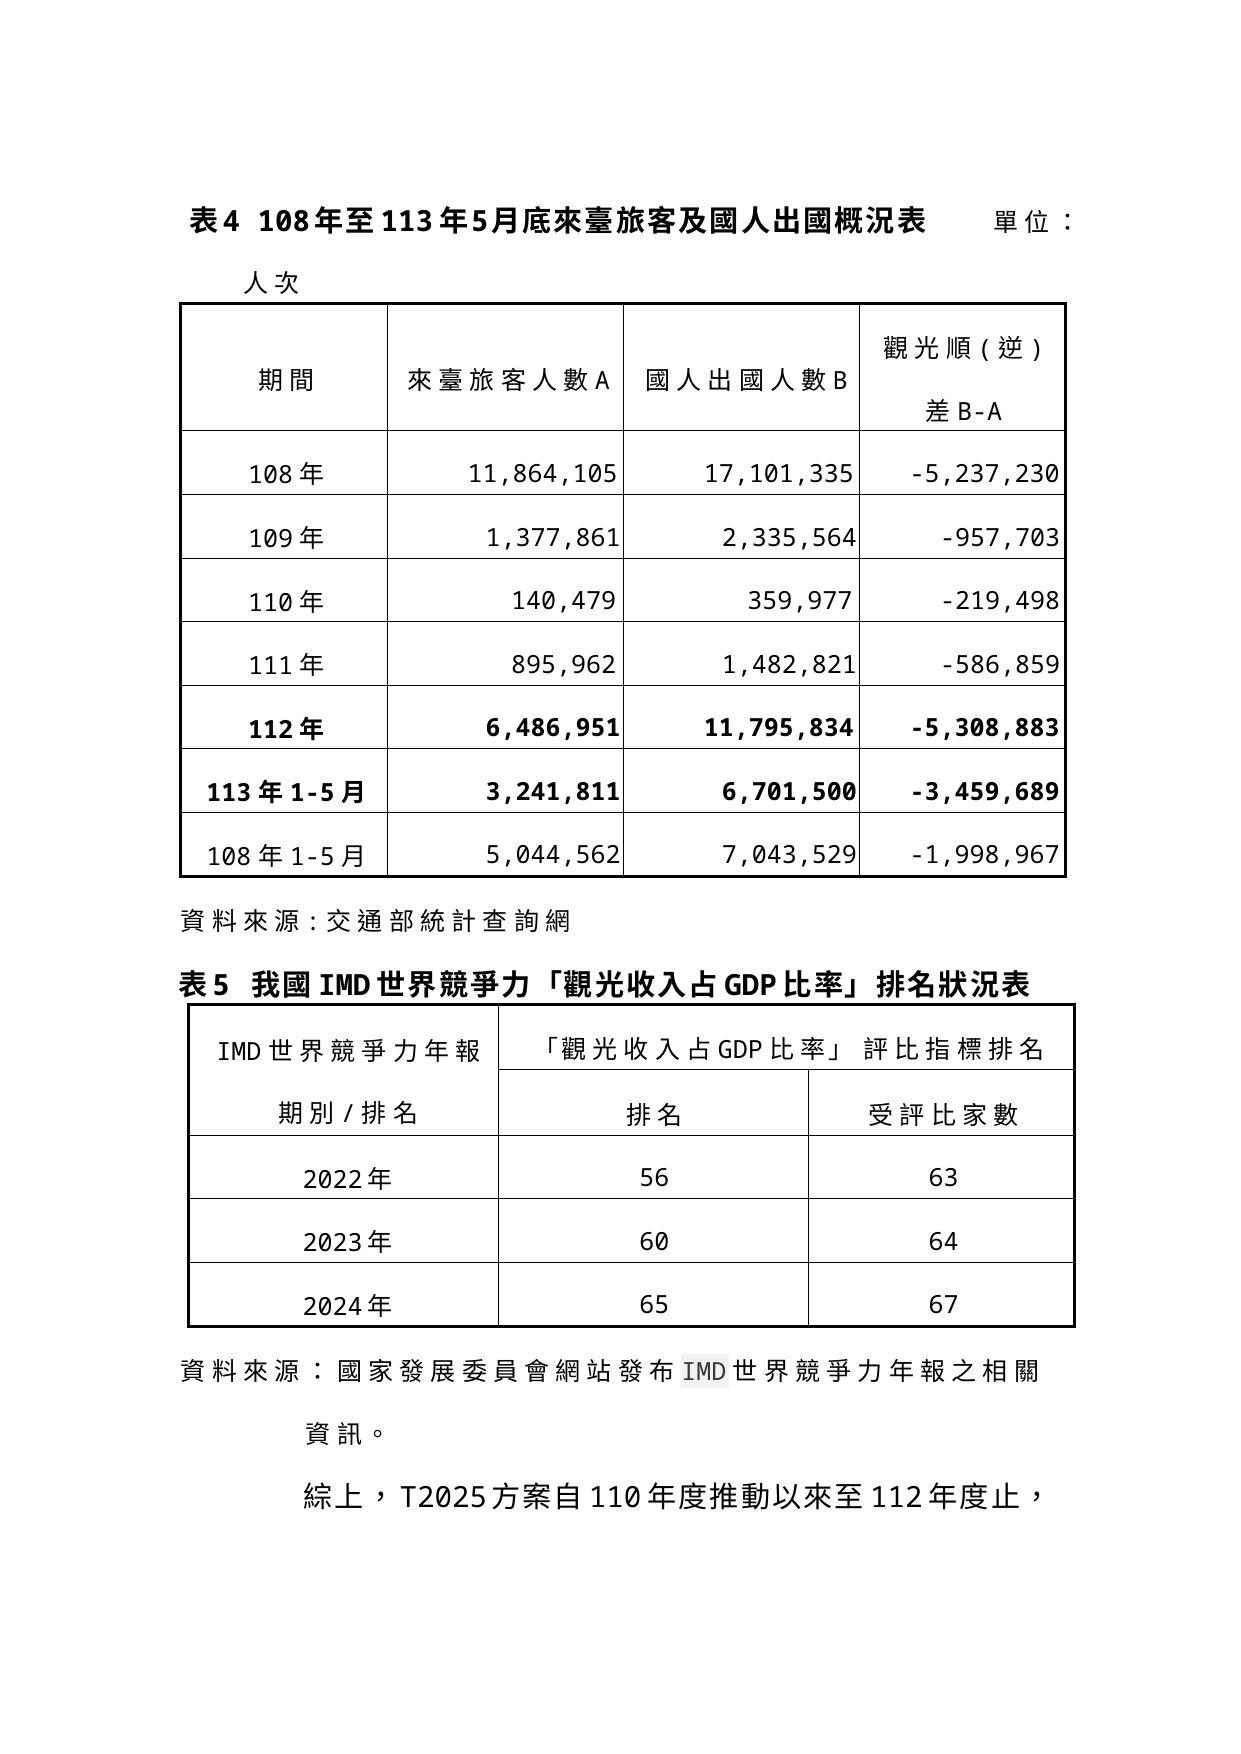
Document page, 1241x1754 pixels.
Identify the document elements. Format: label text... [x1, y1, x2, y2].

table_cell 6,701,500 [624, 749, 859, 812]
table_cell 5,044,562 [388, 813, 623, 875]
text 資料來源:交通部統計查詢網 [177, 878, 1063, 941]
table_header 觀光順(逆)差B-A [860, 305, 1064, 430]
table_header 國人出國人數B [624, 305, 859, 430]
table_cell 108年 [182, 431, 387, 494]
table_cell 65 [499, 1263, 808, 1325]
text 綜上，T2025方案自110年度推動以來至112年度止， [236, 1453, 1063, 1516]
table_cell -586,859 [860, 622, 1064, 684]
table_cell -5,308,883 [860, 686, 1064, 748]
table_cell 64 [809, 1199, 1073, 1262]
table_cell 2024年 [190, 1263, 498, 1325]
table_cell 895,962 [388, 622, 623, 684]
table_cell 11,864,105 [388, 431, 623, 494]
table_cell 17,101,335 [624, 431, 859, 494]
table_cell 111年 [182, 622, 387, 684]
table_cell 359,977 [624, 559, 859, 621]
table_cell 7,043,529 [624, 813, 859, 875]
table_header 期間 [182, 305, 387, 430]
table_cell 排名 [499, 1070, 808, 1134]
table_cell 113年1-5月 [182, 749, 387, 812]
table_cell 140,479 [388, 559, 623, 621]
table_cell 108年1-5月 [182, 813, 387, 875]
table_cell 109年 [182, 495, 387, 557]
table_cell 2,335,564 [624, 495, 859, 557]
text 表4 108年至113年5月底來臺旅客及國人出國概況表 單位：人次 [179, 177, 1063, 302]
table_cell 67 [809, 1263, 1073, 1325]
table_cell 6,486,951 [388, 686, 623, 748]
table_header 來臺旅客人數A [388, 305, 623, 430]
table_cell 112年 [182, 686, 387, 748]
table_cell 1,377,861 [388, 495, 623, 557]
table_cell 受評比家數 [809, 1070, 1073, 1134]
table_cell 63 [809, 1136, 1073, 1198]
table_cell -957,703 [860, 495, 1064, 557]
table_cell -219,498 [860, 559, 1064, 621]
table_header IMD世界競爭力年報 期別/排名 [190, 1006, 498, 1134]
table_cell -3,459,689 [860, 749, 1064, 812]
text 表5 我國IMD世界競爭力「觀光收入占GDP比率」排名狀況表 [177, 941, 1063, 1003]
table_header 「觀光收入占GDP比率」評比指標排名 [499, 1006, 1073, 1069]
table_cell 2023年 [190, 1199, 498, 1262]
table_cell 1,482,821 [624, 622, 859, 684]
table_cell 60 [499, 1199, 808, 1262]
table_cell -1,998,967 [860, 813, 1064, 875]
text 資料來源：國家發展委員會網站發布IMD世界競爭力年報之相關資訊。 [175, 1328, 1063, 1453]
table_cell 11,795,834 [624, 686, 859, 748]
table_cell 3,241,811 [388, 749, 623, 812]
table_cell 2022年 [190, 1136, 498, 1198]
table_cell 110年 [182, 559, 387, 621]
table_cell 56 [499, 1136, 808, 1198]
table_cell -5,237,230 [860, 431, 1064, 494]
